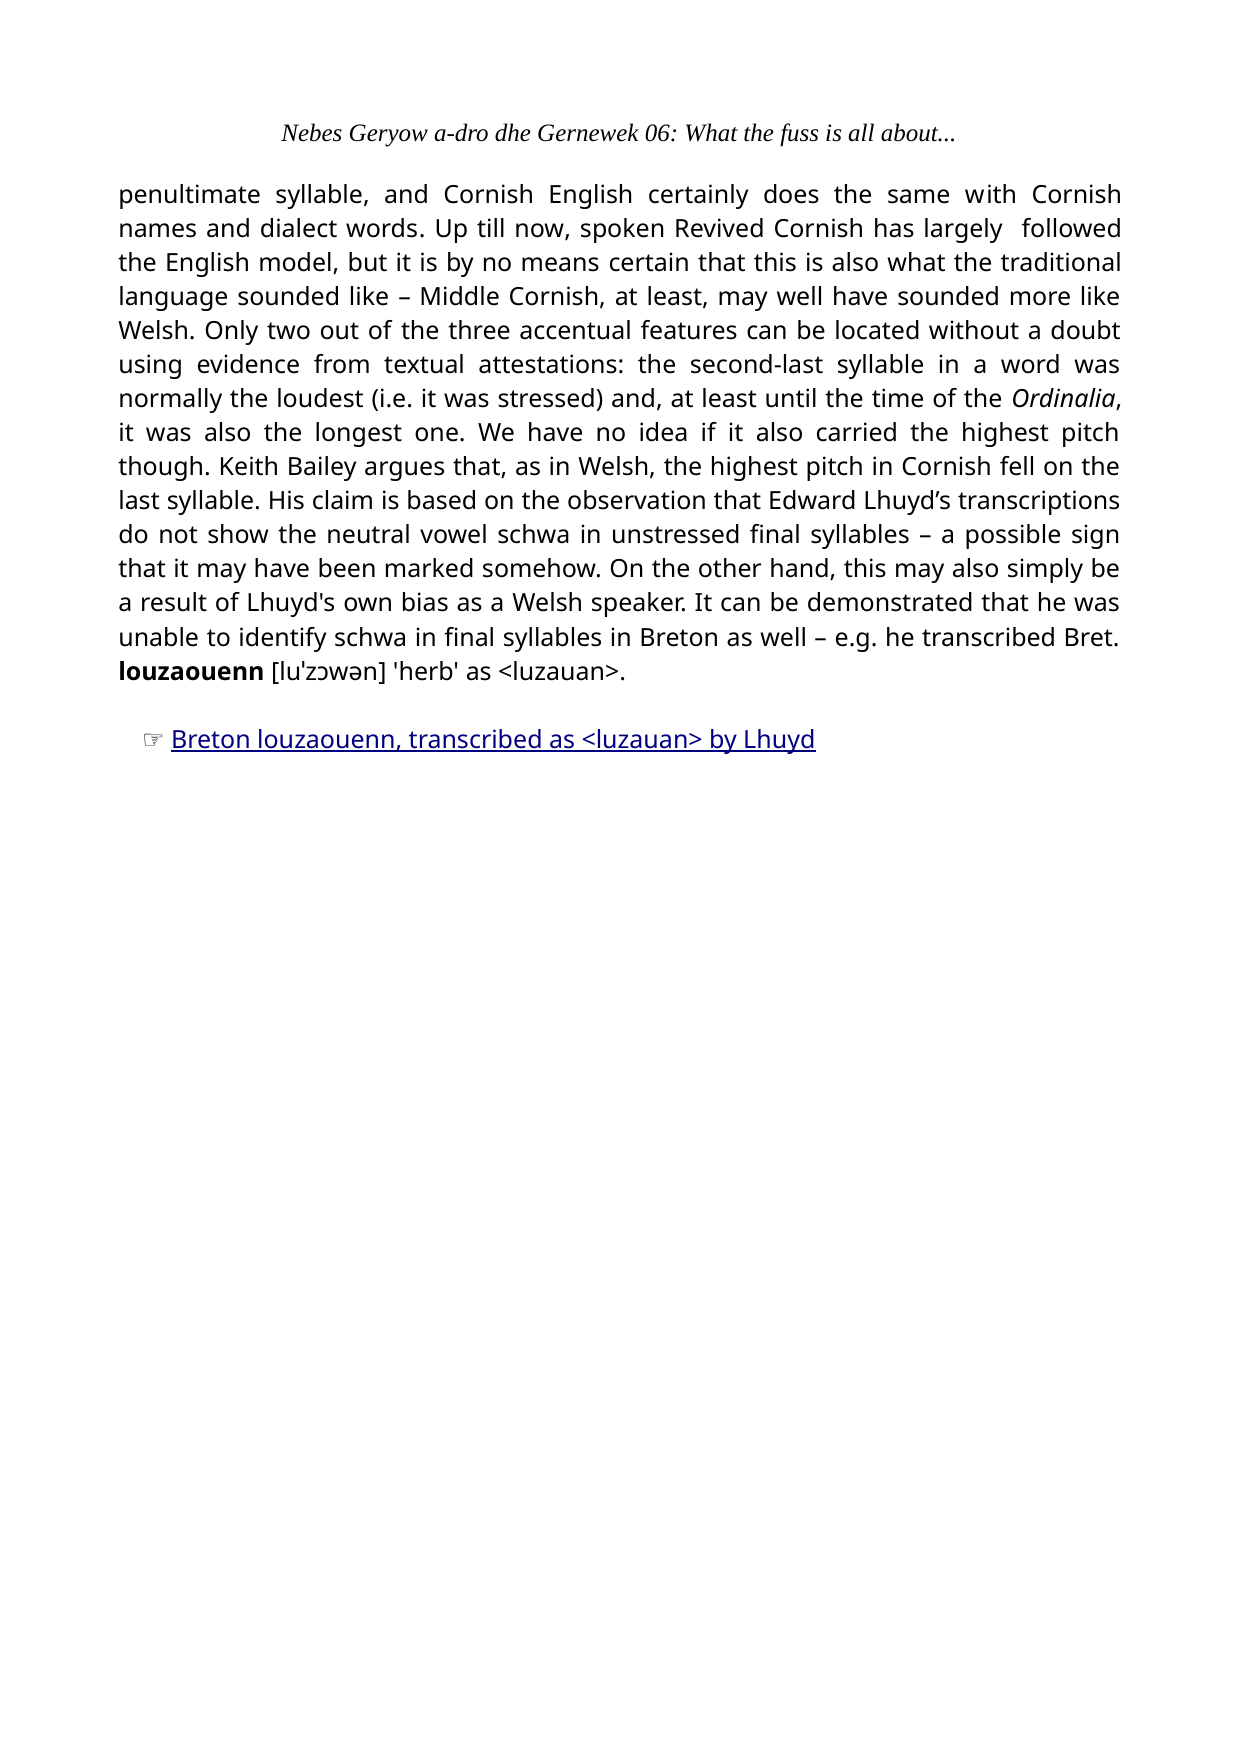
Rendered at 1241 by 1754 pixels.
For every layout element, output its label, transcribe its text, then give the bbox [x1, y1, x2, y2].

text ☞ Breton louzaouenn, transcribed as <luzauan> by Lhuyd [118, 721, 1122, 755]
text penultimate syllable, and Cornish English certainly does the same with Cornish names and dialect words. Up till now, spoken Revived Cornish has largely followed the English model, but it is by no means certain that this is also what the traditional language sounded like – Middle Cornish, at least, may well have sounded more like Welsh. Only two out of the three accentual features can be located without a doubt using evidence from textual attestations: the second-last syllable in a word was normally the loudest (i.e. it was stressed) and, at least until the time of the Ordinalia, it was also the longest one. We have no idea if it also carried the highest pitch though. Keith Bailey argues that, as in Welsh, the highest pitch in Cornish fell on the last syllable. His claim is based on the observation that Edward Lhuyd’s transcriptions do not show the neutral vowel schwa in unstressed final syllables – a possible sign that it may have been marked somehow. On the other hand, this may also simply be a result of Lhuyd's own bias as a Welsh speaker. It can be demonstrated that he was unable to identify schwa in final syllables in Breton as well – e.g. he transcribed Bret. louzaouenn [luˈzɔwən] 'herb' as <luzauan>. [118, 176, 1122, 687]
